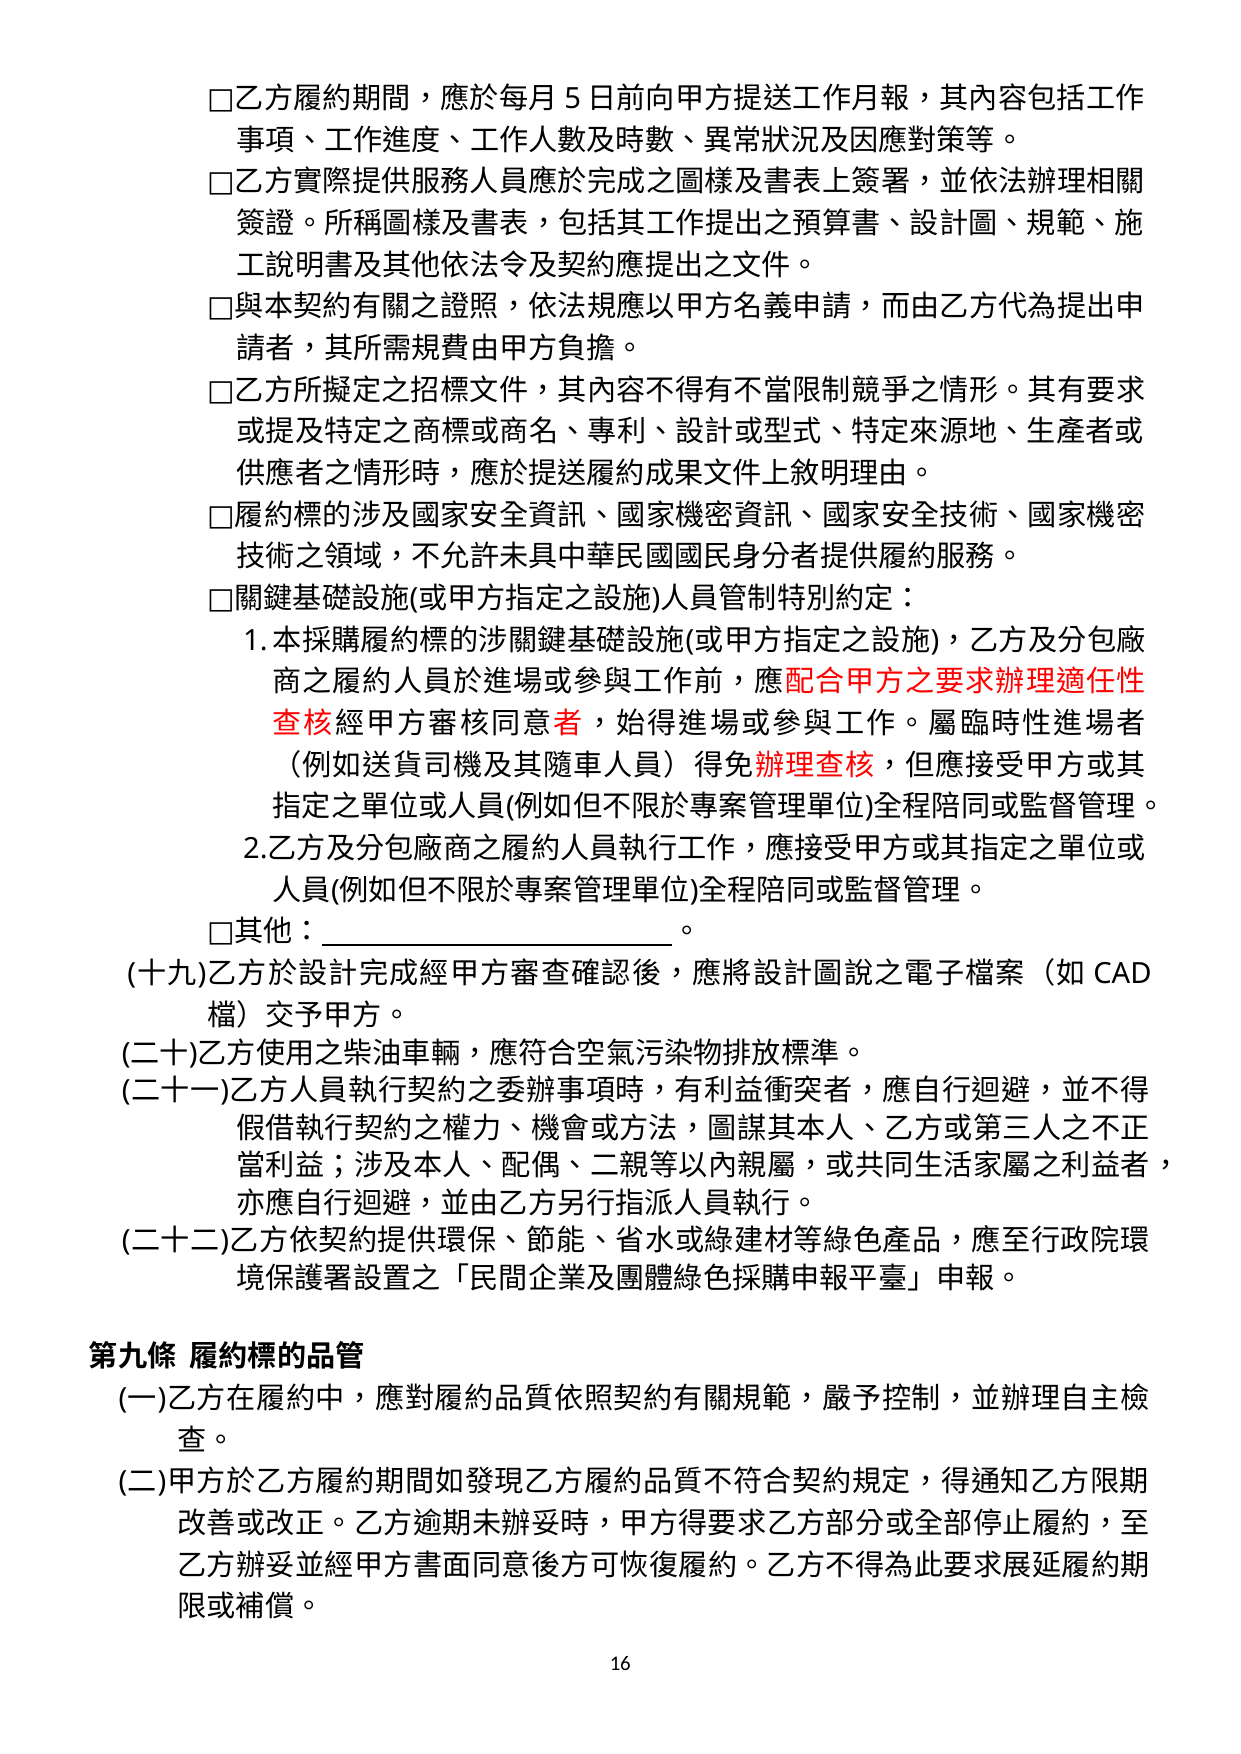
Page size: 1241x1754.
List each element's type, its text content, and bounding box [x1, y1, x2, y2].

text (二十二)乙方依契約提供環保、節能、省水或綠建材等綠色產品，應至行政院環境保護署設置之「民間企業及團體綠色採購申報平臺」申報。 [122, 1221, 1152, 1296]
text □與本契約有關之證照，依法規應以甲方名義申請，而由乙方代為提出申請者，其所需規費由甲方負擔。 [207, 283, 1146, 367]
text □乙方履約期間，應於每月5日前向甲方提送工作月報，其內容包括工作事項、工作進度、工作人數及時數、異常狀況及因應對策等。 [207, 75, 1146, 158]
text □乙方實際提供服務人員應於完成之圖樣及書表上簽署，並依法辦理相關簽證。所稱圖樣及書表，包括其工作提出之預算書、設計圖、規範、施工說明書及其他依法令及契約應提出之文件。 [207, 158, 1146, 283]
text 第九條 履約標的品管 [89, 1333, 1152, 1375]
text (二)甲方於乙方履約期間如發現乙方履約品質不符合契約規定，得通知乙方限期改善或改正。乙方逾期未辦妥時，甲方得要求乙方部分或全部停止履約，至乙方辦妥並經甲方書面同意後方可恢復履約。乙方不得為此要求展延履約期限或補償。 [118, 1458, 1152, 1625]
text □其他： 。 [207, 908, 1146, 950]
text (二十)乙方使用之柴油車輛，應符合空氣污染物排放標準。 [122, 1033, 1152, 1071]
text (十九)乙方於設計完成經甲方審查確認後，應將設計圖說之電子檔案（如CAD檔）交予甲方。 [118, 950, 1152, 1033]
text □履約標的涉及國家安全資訊、國家機密資訊、國家安全技術、國家機密技術之領域，不允許未具中華民國國民身分者提供履約服務。 [207, 492, 1146, 575]
text (一)乙方在履約中，應對履約品質依照契約有關規範，嚴予控制，並辦理自主檢查。 [118, 1375, 1152, 1458]
text 1. 本採購履約標的涉關鍵基礎設施(或甲方指定之設施)，乙方及分包廠商之履約人員於進場或參與工作前，應配合甲方之要求辦理適任性查核經甲方審核同意者，始得進場或參與工作。屬臨時性進場者（例如送貨司機及其隨車人員）得免辦理查核，但應接受甲方或其指定之單位或人員(例如但不限於專案管理單位)全程陪同或監督管理。 [243, 617, 1146, 825]
text □乙方所擬定之招標文件，其內容不得有不當限制競爭之情形。其有要求或提及特定之商標或商名、專利、設計或型式、特定來源地、生產者或供應者之情形時，應於提送履約成果文件上敘明理由。 [207, 367, 1146, 492]
text (二十一)乙方人員執行契約之委辦事項時，有利益衝突者，應自行迴避，並不得假借執行契約之權力、機會或方法，圖謀其本人、乙方或第三人之不正當利益；涉及本人、配偶、二親等以內親屬，或共同生活家屬之利益者，亦應自行迴避，並由乙方另行指派人員執行。 [122, 1071, 1152, 1221]
text □關鍵基礎設施(或甲方指定之設施)人員管制特別約定： [207, 575, 1146, 617]
text 2.乙方及分包廠商之履約人員執行工作，應接受甲方或其指定之單位或人員(例如但不限於專案管理單位)全程陪同或監督管理。 [243, 825, 1146, 908]
